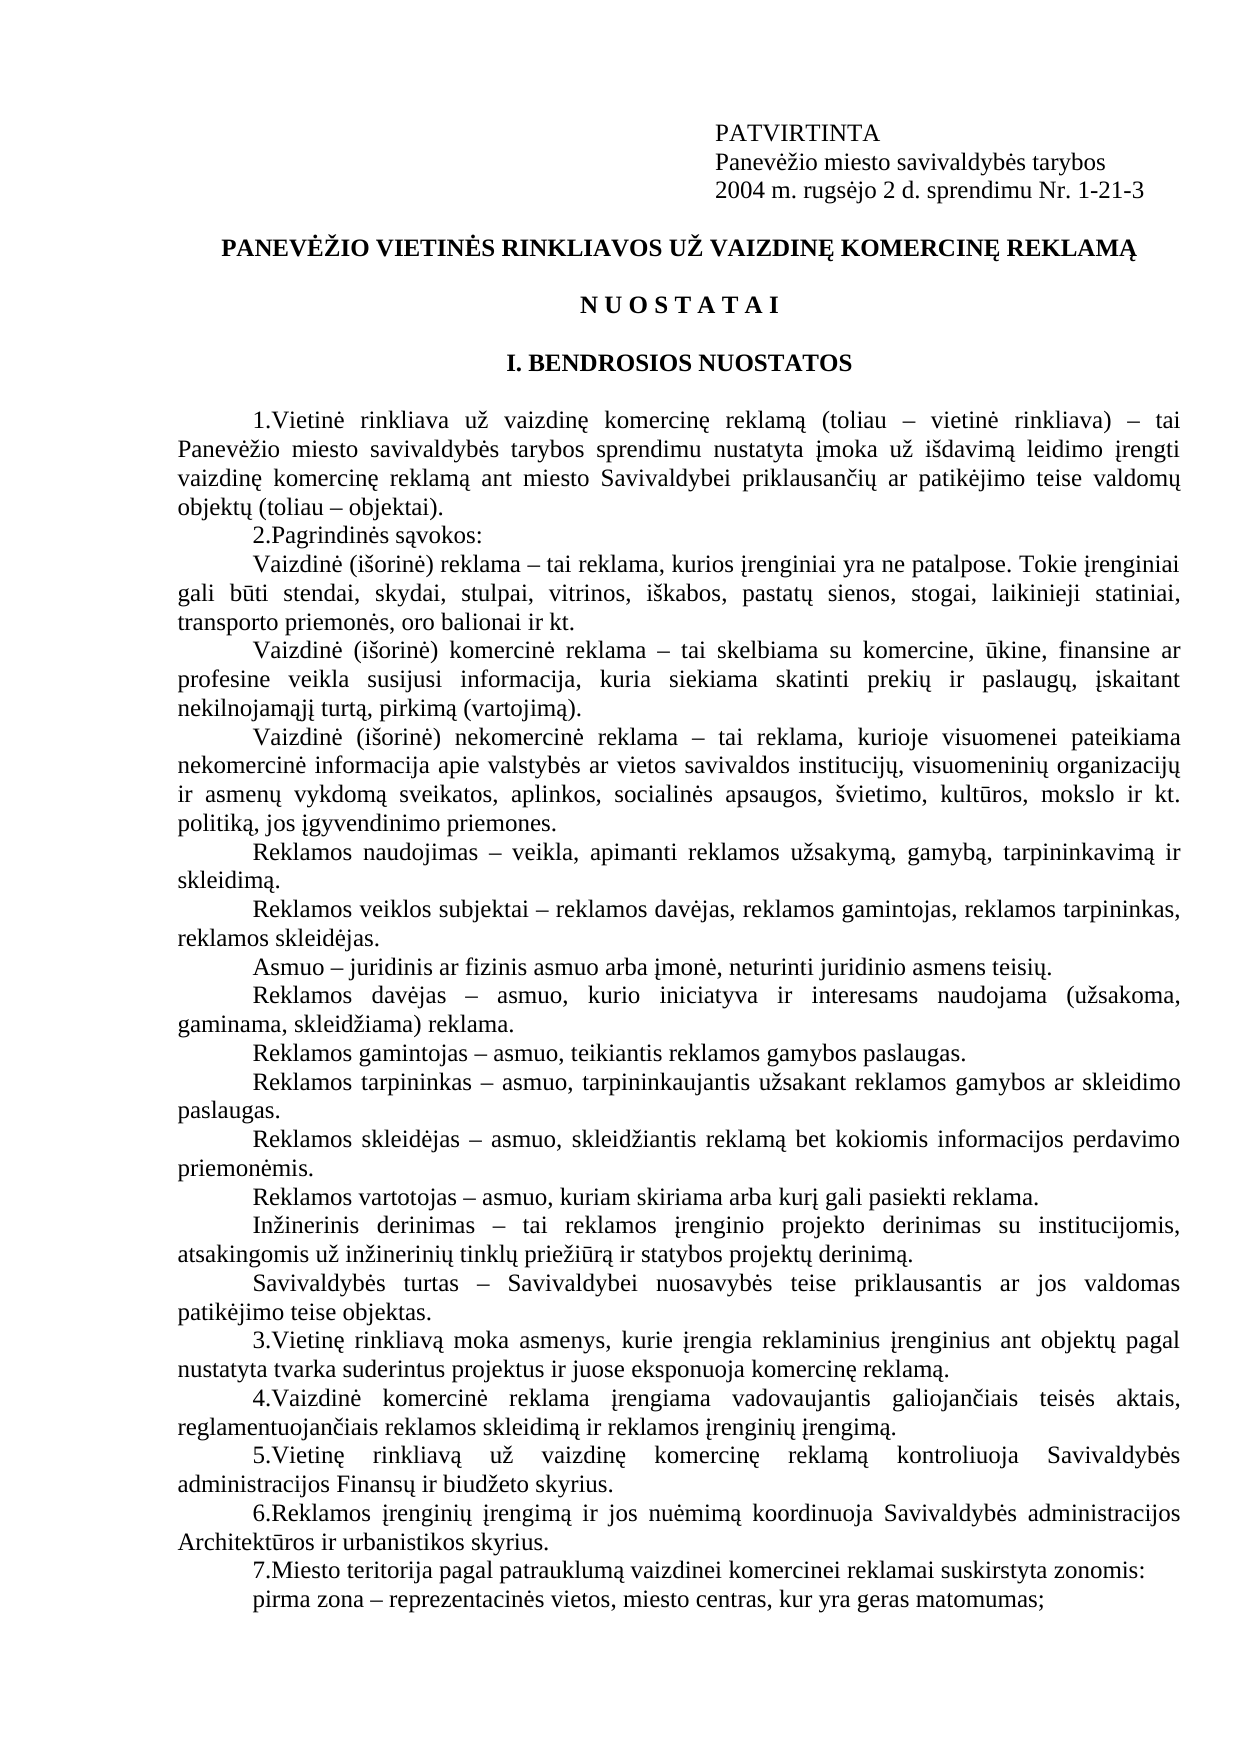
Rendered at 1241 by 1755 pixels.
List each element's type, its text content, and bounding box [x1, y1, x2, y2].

text Reklamos naudojimas – veikla, apimanti reklamos užsakymą, gamybą, tarpininkavimą ir skleidimą. [177, 837, 1181, 894]
text I. BENDROSIOS NUOSTATOS [177, 348, 1181, 377]
text Reklamos tarpininkas – asmuo, tarpininkaujantis užsakant reklamos gamybos ar skleidimo paslaugas. [177, 1067, 1181, 1124]
text Vaizdinė (išorinė) reklama – tai reklama, kurios įrenginiai yra ne patalpose. Tokie įrenginiai gali būti stendai, skydai, stulpai, vitrinos, iškabos, pastatų sienos, stogai, laikinieji statiniai, transporto priemonės, oro balionai ir kt. [177, 549, 1181, 636]
text 1.Vietinė rinkliava už vaizdinę komercinę reklamą (toliau – vietinė rinkliava) – tai Panevėžio miesto savivaldybės tarybos sprendimu nustatyta įmoka už išdavimą leidimo įrengti vaizdinę komercinę reklamą ant miesto Savivaldybei priklausančių ar patikėjimo teise valdomų objektų (toliau – objektai). [177, 406, 1181, 521]
text N U O S T A T A I [177, 291, 1181, 319]
text Savivaldybės turtas – Savivaldybei nuosavybės teise priklausantis ar jos valdomas patikėjimo teise objektas. [177, 1268, 1181, 1326]
text Reklamos gamintojas – asmuo, teikiantis reklamos gamybos paslaugas. [177, 1038, 1181, 1067]
text 3.Vietinę rinkliavą moka asmenys, kurie įrengia reklaminius įrenginius ant objektų pagal nustatyta tvarka suderintus projektus ir juose eksponuoja komercinę reklamą. [177, 1326, 1181, 1383]
text Reklamos skleidėjas – asmuo, skleidžiantis reklamą bet kokiomis informacijos perdavimo priemonėmis. [177, 1124, 1181, 1182]
text PANEVĖŽIO VIETINĖS RINKLIAVOS UŽ VAIZDINĘ KOMERCINĘ REKLAMĄ [177, 233, 1181, 262]
text 4.Vaizdinė komercinė reklama įrengiama vadovaujantis galiojančiais teisės aktais, reglamentuojančiais reklamos skleidimą ir reklamos įrenginių įrengimą. [177, 1383, 1181, 1441]
text 2004 m. rugsėjo 2 d. sprendimu Nr. 1-21-3 [709, 176, 1181, 204]
text Inžinerinis derinimas – tai reklamos įrenginio projekto derinimas su institucijomis, atsakingomis už inžinerinių tinklų priežiūrą ir statybos projektų derinimą. [177, 1211, 1181, 1268]
text Reklamos veiklos subjektai – reklamos davėjas, reklamos gamintojas, reklamos tarpininkas, reklamos skleidėjas. [177, 894, 1181, 952]
text Reklamos vartotojas – asmuo, kuriam skiriama arba kurį gali pasiekti reklama. [177, 1182, 1181, 1211]
text pirma zona – reprezentacinės vietos, miesto centras, kur yra geras matomumas; [177, 1584, 1181, 1613]
text Asmuo – juridinis ar fizinis asmuo arba įmonė, neturinti juridinio asmens teisių. [177, 952, 1181, 981]
text Reklamos davėjas – asmuo, kurio iniciatyva ir interesams naudojama (užsakoma, gaminama, skleidžiama) reklama. [177, 981, 1181, 1038]
text 7.Miesto teritorija pagal patrauklumą vaizdinei komercinei reklamai suskirstyta zonomis: [177, 1556, 1181, 1584]
text Panevėžio miesto savivaldybės tarybos [709, 147, 1181, 176]
text PATVIRTINTA [709, 118, 1181, 147]
text 6.Reklamos įrenginių įrengimą ir jos nuėmimą koordinuoja Savivaldybės administracijos Architektūros ir urbanistikos skyrius. [177, 1498, 1181, 1556]
text Vaizdinė (išorinė) nekomercinė reklama – tai reklama, kurioje visuomenei pateikiama nekomercinė informacija apie valstybės ar vietos savivaldos institucijų, visuomeninių organizacijų ir asmenų vykdomą sveikatos, aplinkos, socialinės apsaugos, švietimo, kultūros, mokslo ir kt. politiką, jos įgyvendinimo priemones. [177, 722, 1181, 837]
text Vaizdinė (išorinė) komercinė reklama – tai skelbiama su komercine, ūkine, finansine ar profesine veikla susijusi informacija, kuria siekiama skatinti prekių ir paslaugų, įskaitant nekilnojamąjį turtą, pirkimą (vartojimą). [177, 636, 1181, 722]
text 5.Vietinę rinkliavą už vaizdinę komercinę reklamą kontroliuoja Savivaldybės administracijos Finansų ir biudžeto skyrius. [177, 1441, 1181, 1498]
text 2.Pagrindinės sąvokos: [177, 521, 1181, 549]
